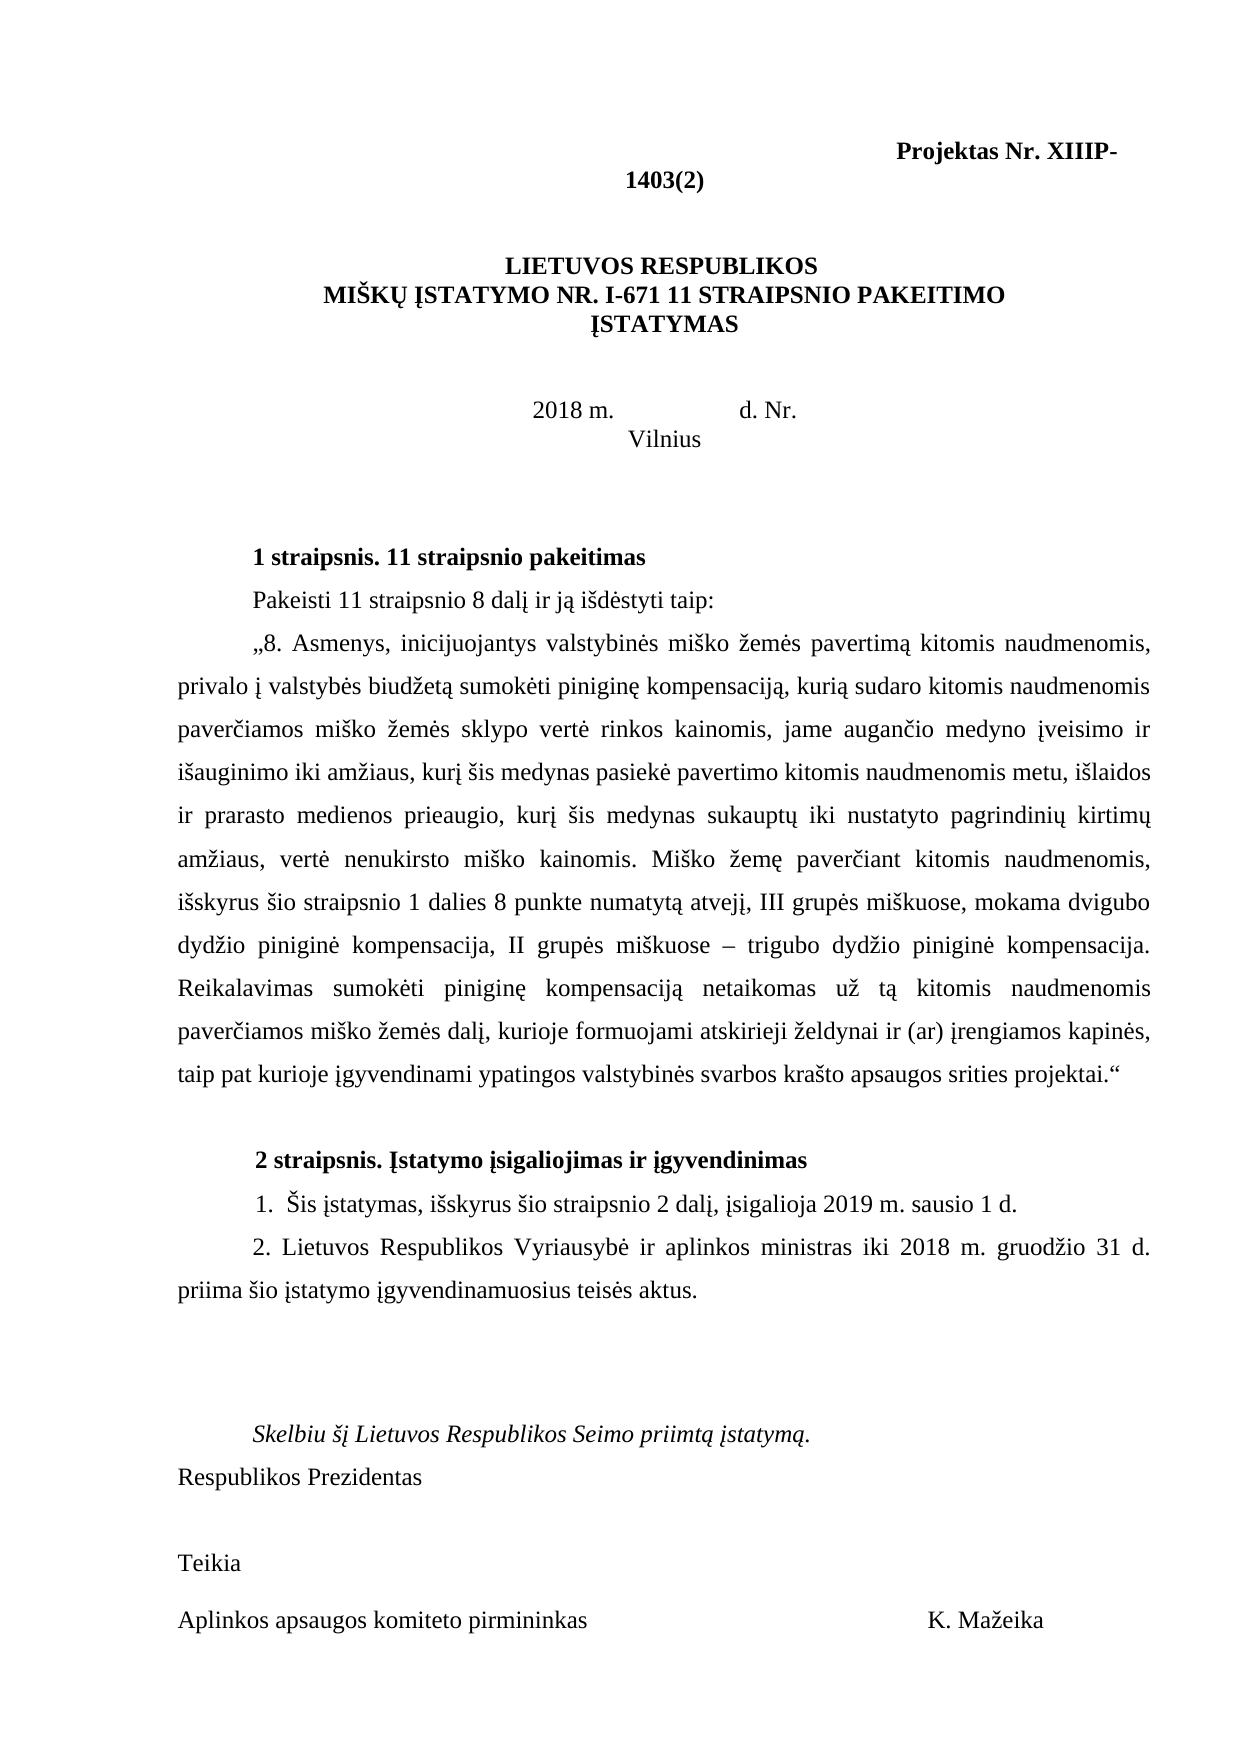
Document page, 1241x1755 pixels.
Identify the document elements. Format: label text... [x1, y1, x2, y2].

text Aplinkos apsaugos komiteto pirmininkas K. Mažeika [177, 1606, 1152, 1634]
text Pakeisti 11 straipsnio 8 dalį ir ją išdėstyti taip: [177, 585, 1152, 614]
text Respublikos Prezidentas [177, 1462, 1152, 1491]
text Lietuvos Respublikos [177, 251, 1152, 280]
text 1. Šis įstatymas, išskyrus šio straipsnio 2 dalį, įsigalioja 2019 m. sausio 1 d. [177, 1189, 1152, 1217]
text 2018 m. d. Nr. [177, 395, 1152, 424]
text Projektas Nr. XIIIP-1403(2) [177, 136, 1152, 194]
text Skelbiu šį Lietuvos Respublikos Seimo priimtą įstatymą. [177, 1419, 1152, 1447]
text Teikia [177, 1548, 1152, 1577]
text miškų įstatymo NR. i-671 11 straipsnio pakeitimo [177, 280, 1152, 309]
text „8. Asmenys, inicijuojantys valstybinės miško žemės pavertimą kitomis naudmenomis, privalo į valstybės biudžetą sumokėti piniginę kompensaciją, kurią sudaro kitomis naudmenomis paverčiamos miško žemės sklypo vertė rinkos kainomis, jame augančio medyno įveisimo ir išauginimo iki amžiaus, kurį šis medynas pasiekė pavertimo kitomis naudmenomis metu, išlaidos ir prarasto medienos prieaugio, kurį šis medynas sukauptų iki nustatyto pagrindinių kirtimų amžiaus, vertė nenukirsto miško kainomis. Miško žemę paverčiant kitomis naudmenomis, išskyrus šio straipsnio 1 dalies 8 punkte numatytą atvejį, III grupės miškuose, mokama dvigubo dydžio piniginė kompensacija, II grupės miškuose – trigubo dydžio piniginė kompensacija. Reikalavimas sumokėti piniginę kompensaciją netaikomas už tą kitomis naudmenomis paverčiamos miško žemės dalį, kurioje formuojami atskirieji želdynai ir (ar) įrengiamos kapinės, taip pat kurioje įgyvendinami ypatingos valstybinės svarbos krašto apsaugos srities projektai.“ [177, 628, 1152, 1088]
text ĮSTATYMAS [177, 309, 1152, 338]
text 2 straipsnis. Įstatymo įsigaliojimas ir įgyvendinimas [177, 1146, 1152, 1174]
text 2. Lietuvos Respublikos Vyriausybė ir aplinkos ministras iki 2018 m. gruodžio 31 d. priima šio įstatymo įgyvendinamuosius teisės aktus. [177, 1232, 1152, 1304]
text Vilnius [177, 424, 1152, 453]
text 1 straipsnis. 11 straipsnio pakeitimas [177, 542, 1152, 571]
